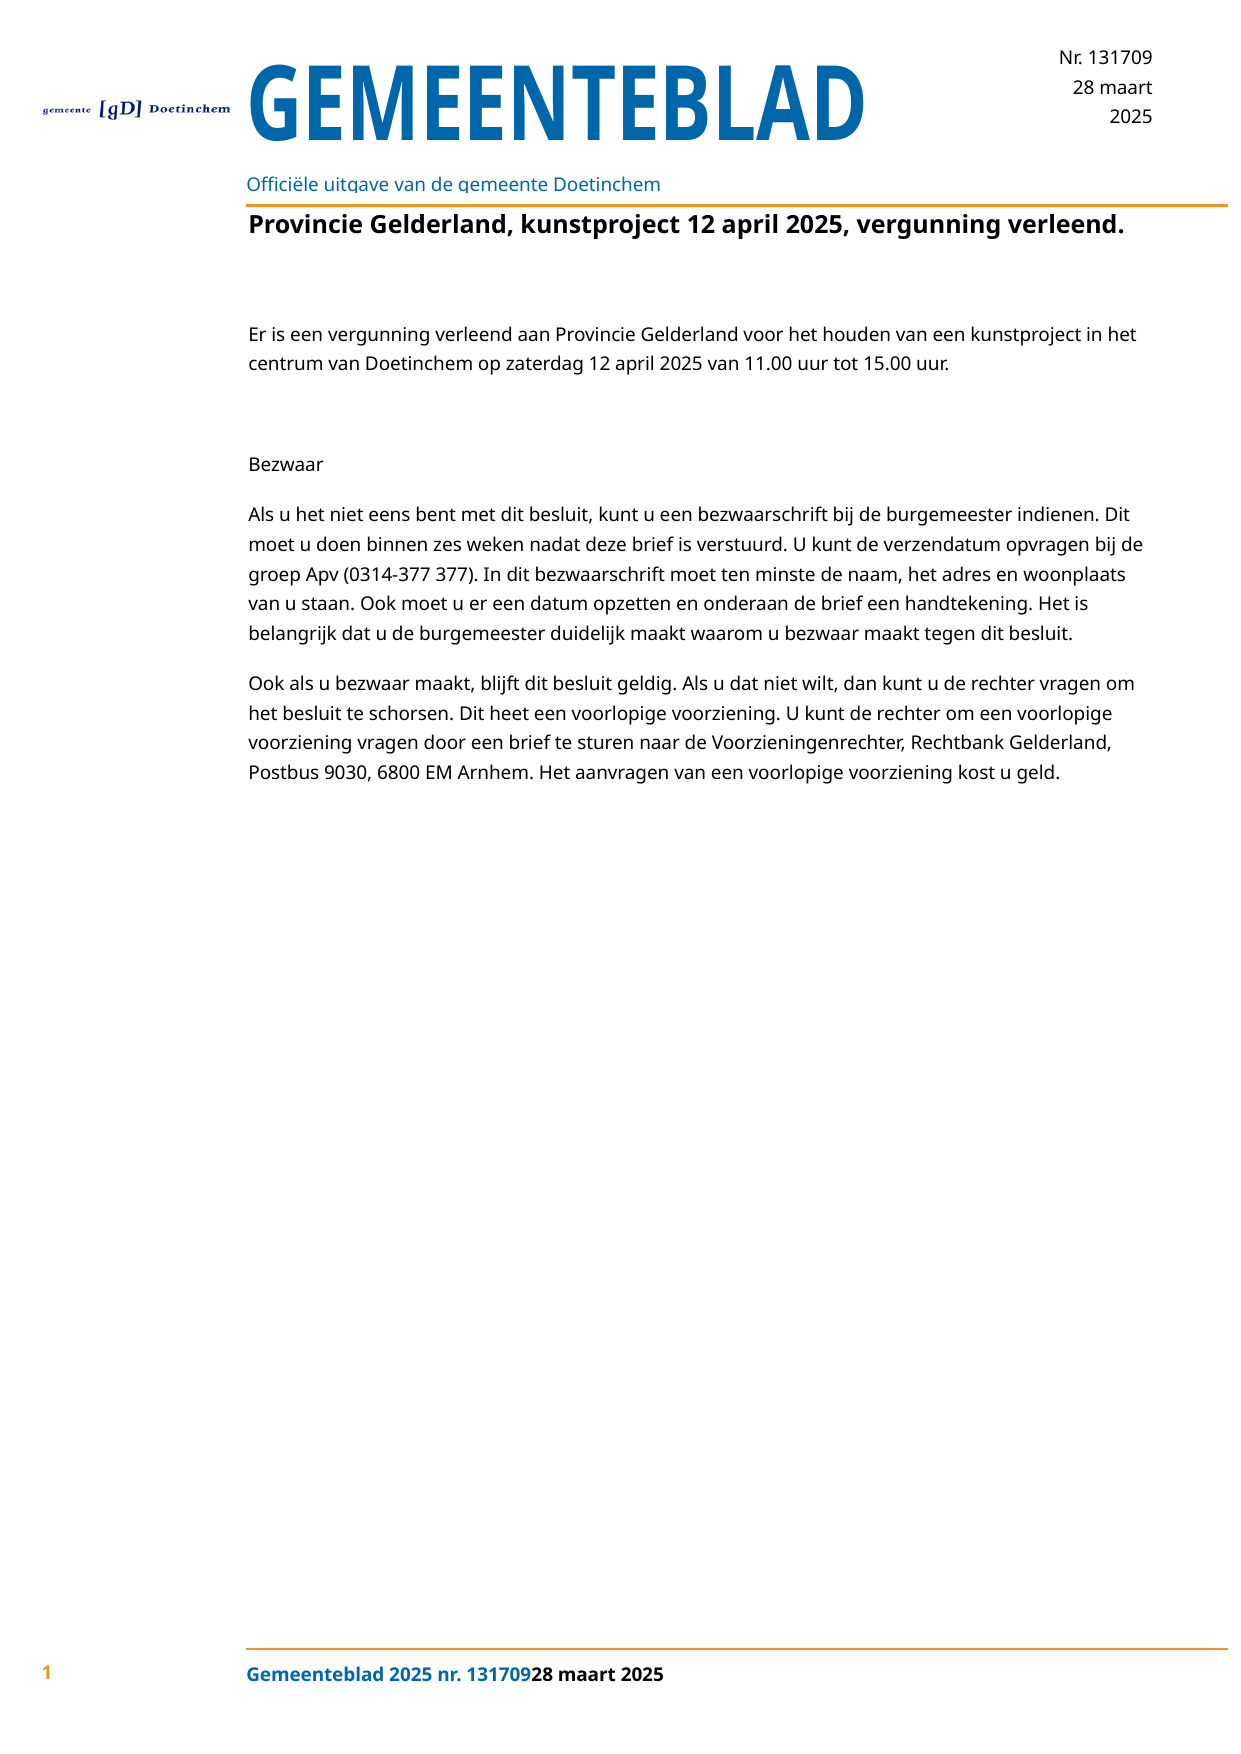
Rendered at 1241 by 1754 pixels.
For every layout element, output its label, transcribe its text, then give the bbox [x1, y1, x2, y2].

text Bezwaar [248, 451, 1152, 477]
text Er is een vergunning verleend aan Provincie Gelderland voor het houden van een kunstproject in het centrum van Doetinchem op zaterdag 12 april 2025 van 11.00 uur tot 15.00 uur. [248, 321, 1152, 376]
text Als u het niet eens bent met dit besluit, kunt u een bezwaarschrift bij de burgemeester indienen. Dit moet u doen binnen zes weken nadat deze brief is verstuurd. U kunt de verzendatum opvragen bij de groep Apv (0314-377 377). In dit bezwaarschrift moet ten minste de naam, het adres en woonplaats van u staan. Ook moet u er een datum opzetten en onderaan de brief een handtekening. Het is belangrijk dat u de burgemeester duidelijk maakt waarom u bezwaar maakt tegen dit besluit. [248, 502, 1152, 646]
picture [41, 47, 231, 172]
text Provincie Gelderland, kunstproject 12 april 2025, vergunning verleend. [248, 207, 1152, 241]
text Ook als u bezwaar maakt, blijft dit besluit geldig. Als u dat niet wilt, dan kunt u de rechter vragen om het besluit te schorsen. Dit heet een voorlopige voorziening. U kunt de rechter om een voorlopige voorziening vragen door een brief te sturen naar de Voorzieningenrechter, Rechtbank Gelderland, Postbus 9030, 6800 EM Arnhem. Het aanvragen van een voorlopige voorziening kost u geld. [248, 670, 1152, 785]
